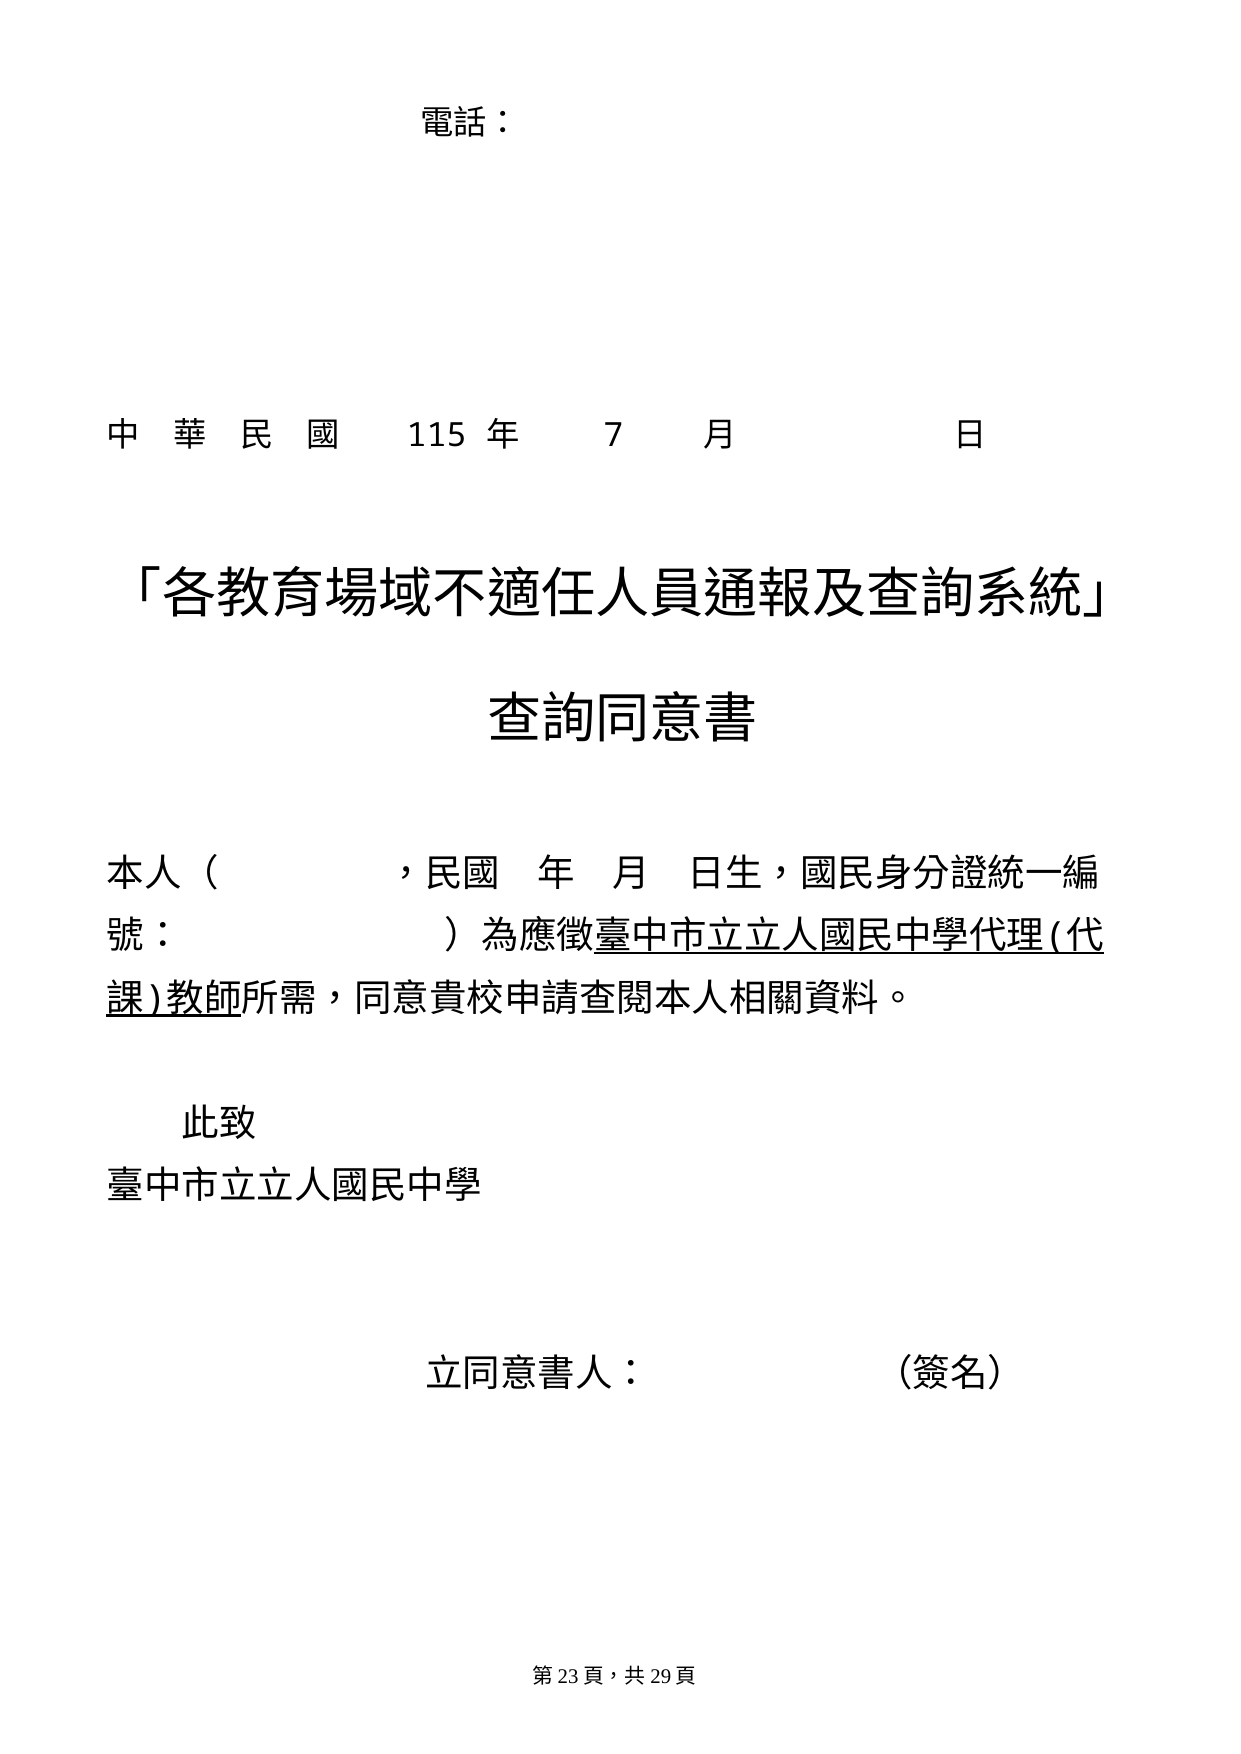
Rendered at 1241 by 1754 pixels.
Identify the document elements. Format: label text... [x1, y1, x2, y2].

text 電話： [106, 78, 1122, 141]
text 立同意書人： （簽名） [106, 1328, 1122, 1391]
text 「各教育場域不適任人員通報及查詢系統」查詢同意書 [106, 516, 1138, 766]
text 本人（ ，民國 年 月 日生，國民身分證統一編號： ）為應徵臺中市立立人國民中學代理(代課)教師所需，同意貴校申請查閱本人相關資料。 [106, 828, 1122, 1016]
text 此致 [106, 1078, 1122, 1141]
text 中 華 民 國 115 年 7 月 日 [106, 391, 1122, 453]
text 臺中市立立人國民中學 [106, 1141, 1122, 1203]
